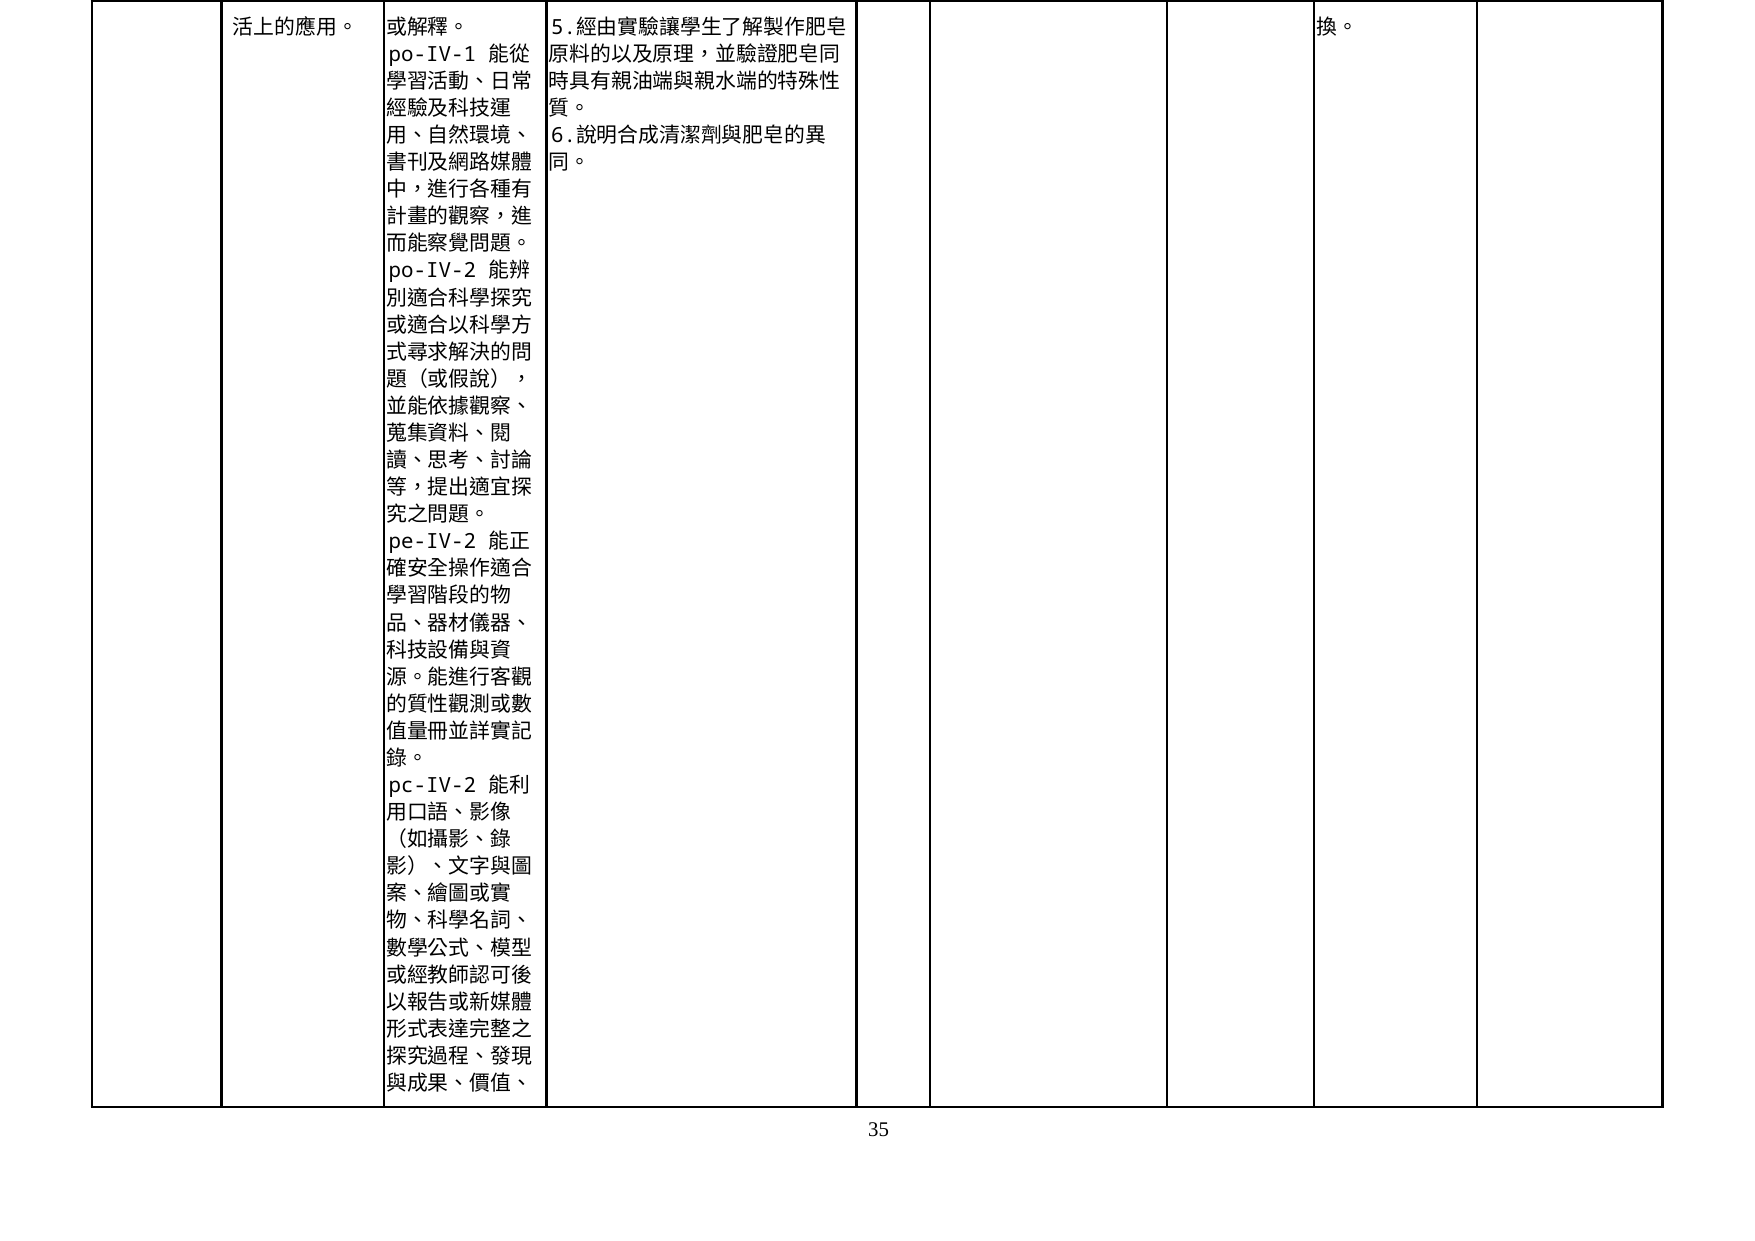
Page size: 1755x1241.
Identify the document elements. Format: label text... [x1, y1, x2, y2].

table_cell [1168, 2, 1313, 1106]
table_cell 活上的應用。 [223, 2, 383, 1106]
table_cell 換。 [1315, 2, 1476, 1106]
table_cell 或解釋。 po-IV-1 能從學習活動、日常經驗及科技運用、自然環境、書刊及網路媒體中，進行各種有計畫的觀察，進而能察覺問題。 po-IV-2 能辨別適合科學探究或適合以科學方式尋求解決的問題（或假說），並能依據觀察、蒐集資料、閱讀、思考、討論等，提出適宜探究之問題。 pe-IV-2 能正確安全操作適合學習階段的物品、器材儀器、科技設備與資源。能進行客觀的質性觀測或數值量冊並詳實記錄。 pc-IV-2 能利用口語、影像（如攝影、錄影）、文字與圖案、繪圖或實物、科學名詞、數學公式、模型或經教師認可後以報告或新媒體形式表達完整之探究過程、發現與成果、價值、 [385, 2, 545, 1106]
table_cell [931, 2, 1166, 1106]
table_cell 5.經由實驗讓學生了解製作肥皂原料的以及原理，並驗證肥皂同時具有親油端與親水端的特殊性質。 6.說明合成清潔劑與肥皂的異同。 [548, 2, 855, 1106]
table_cell [858, 2, 929, 1106]
table_cell [93, 2, 220, 1106]
table_cell [1478, 2, 1661, 1106]
